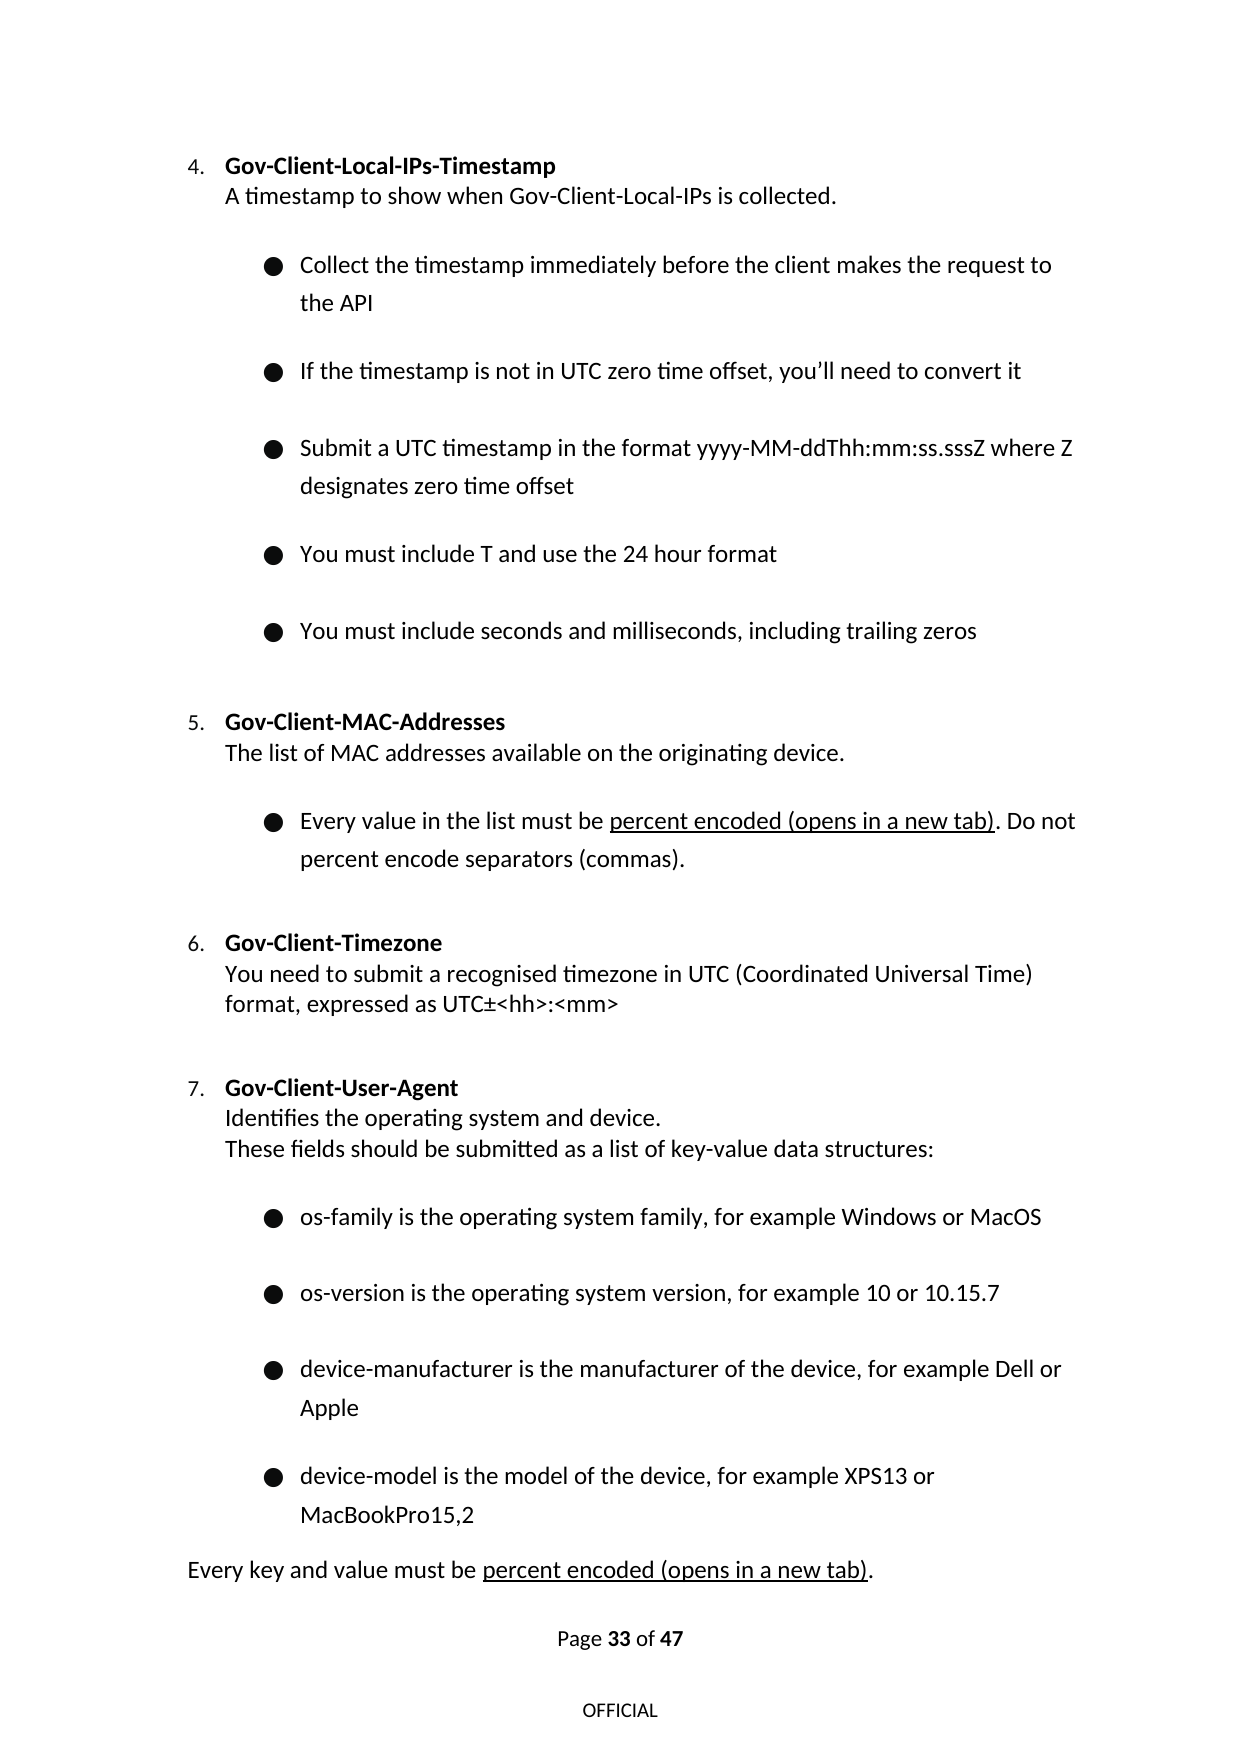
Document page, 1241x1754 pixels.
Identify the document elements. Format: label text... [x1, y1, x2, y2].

list Gov-Client-MAC-Addresses The list of MAC addresses available on the originating device. [187, 706, 1090, 767]
list device-model is the model of the device, for example XPS13 or MacBookPro15,2 [262, 1448, 1090, 1529]
list device-manufacturer is the manufacturer of the device, for example Dell or Apple [262, 1341, 1090, 1423]
list Every value in the list must be percent encoded (opens in a new tab). Do not percent encode separators (commas). [262, 792, 1090, 902]
list You must include T and use the 24 hour format [262, 526, 1090, 577]
list Collect the timestamp immediately before the client makes the request to the API [262, 236, 1090, 318]
list Gov-Client-User-Agent Identifies the operating system and device. These fields should be submitted as a list of key-value data structures: [187, 1072, 1090, 1163]
list If the timestamp is not in UTC zero time offset, you’ll need to convert it [262, 343, 1090, 394]
list You must include seconds and milliseconds, including trailing zeros [262, 602, 1090, 681]
list Submit a UTC timestamp in the format yyyy-MM-ddThh:mm:ss.sssZ where Z designates zero time offset [262, 419, 1090, 501]
list Gov-Client-Timezone You need to submit a recognised timezone in UTC (Coordinated Universal Time) format, expressed as UTC±<hh>:<mm> [187, 927, 1090, 1047]
text Every key and value must be percent encoded (opens in a new tab). [187, 1554, 1090, 1613]
list os-version is the operating system version, for example 10 or 10.15.7 [262, 1264, 1090, 1316]
list os-family is the operating system family, for example Windows or MacOS [262, 1188, 1090, 1239]
list Gov-Client-Local-IPs-Timestamp A timestamp to show when Gov-Client-Local-IPs is collected. [187, 150, 1090, 211]
